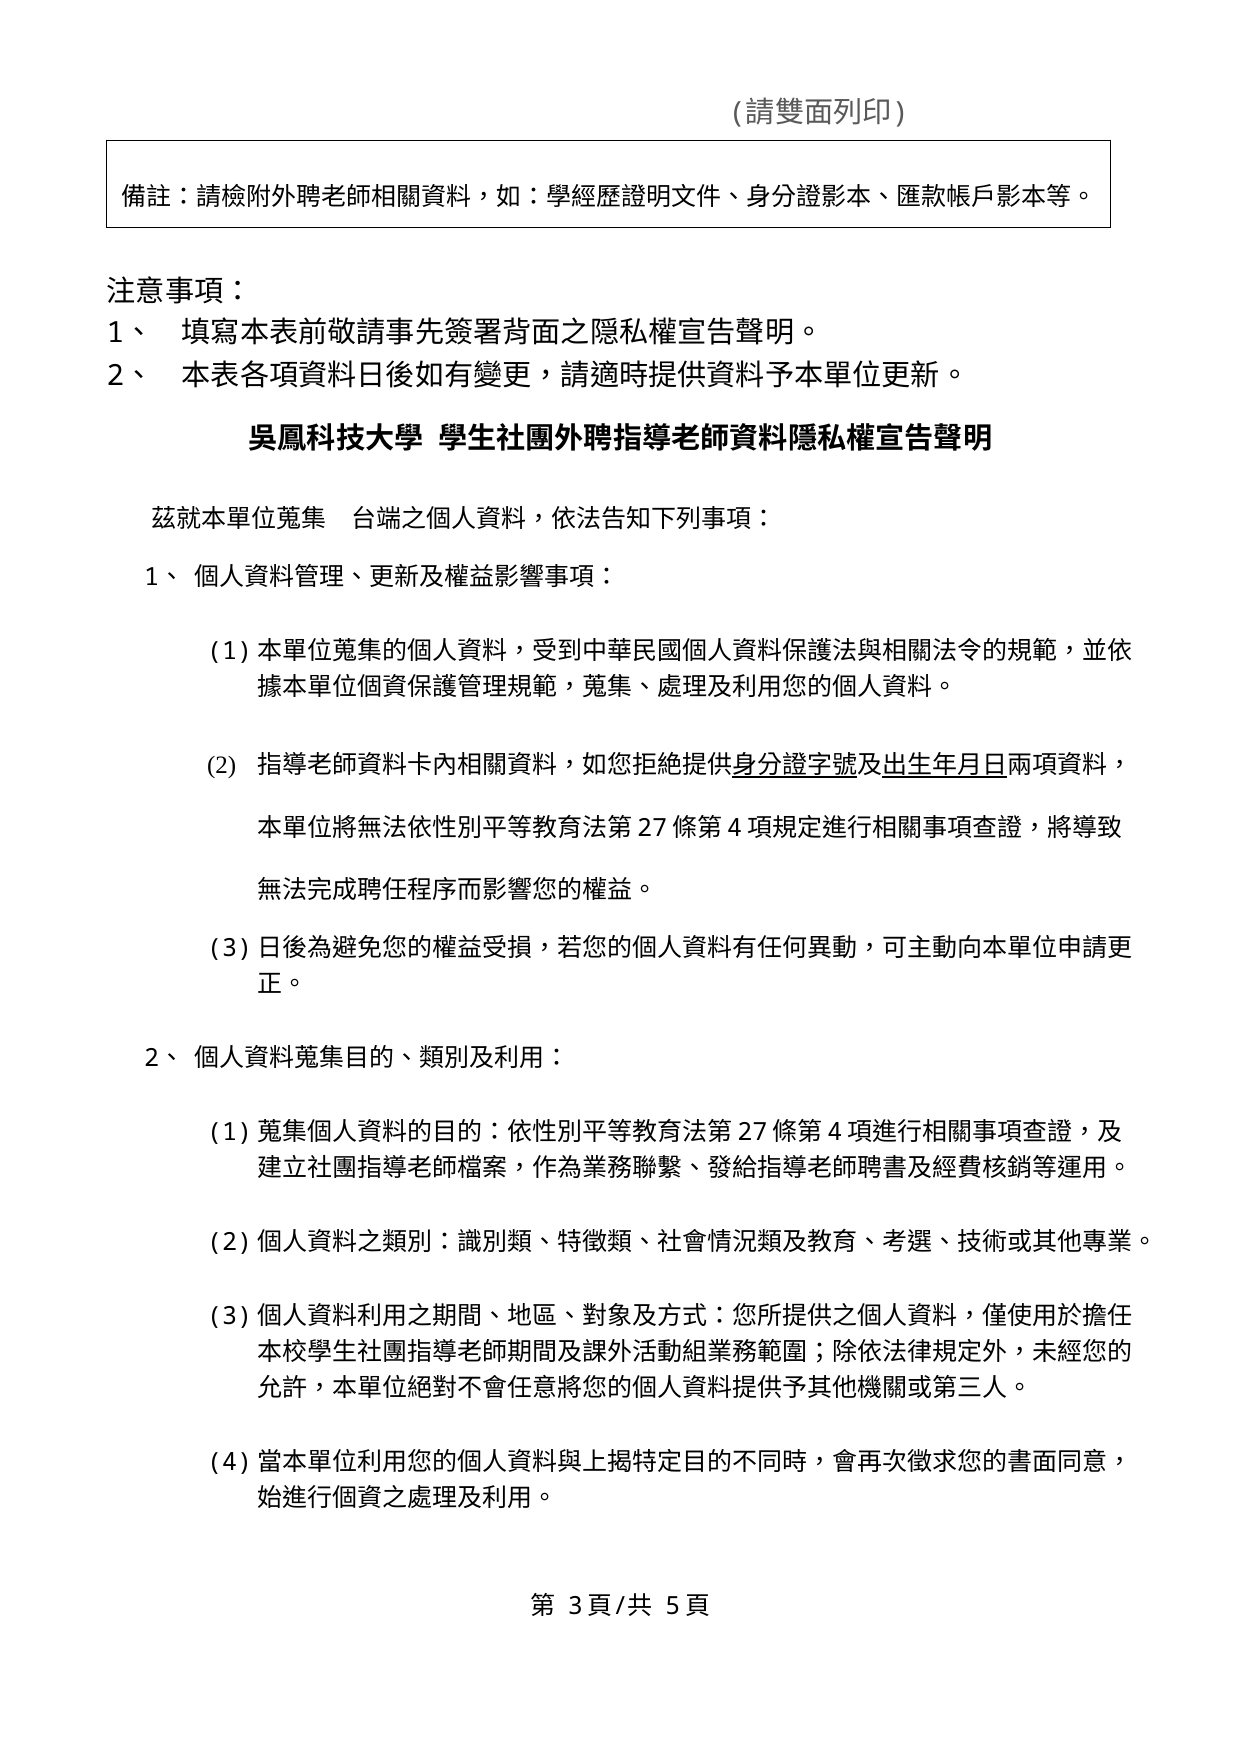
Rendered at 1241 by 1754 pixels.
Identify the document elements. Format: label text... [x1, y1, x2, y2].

text 吳鳳科技大學 學生社團外聘指導老師資料隱私權宣告聲明 [106, 394, 1134, 456]
list 個人資料蒐集目的、類別及利用： [144, 1038, 1134, 1074]
text 注意事項： [106, 247, 1134, 309]
list 指導老師資料卡內相關資料，如您拒絶提供身分證字號及出生年月日兩項資料，本單位將無法依性別平等教育法第27條第4項規定進行相關事項查證，將導致無法完成聘任程序而影響您的權益。 [207, 721, 1134, 909]
text 茲就本單位蒐集 台端之個人資料，依法告知下列事項： [106, 475, 1134, 538]
table_cell 備註：請檢附外聘老師相關資料，如：學經歷證明文件、身分證影本、匯款帳戶影本等。 [107, 141, 1110, 227]
list 個人資料管理、更新及權益影響事項： [144, 556, 1134, 593]
list 本表各項資料日後如有變更，請適時提供資料予本單位更新。 [106, 351, 1134, 394]
list 本單位蒐集的個人資料，受到中華民國個人資料保護法與相關法令的規範，並依據本單位個資保護管理規範，蒐集、處理及利用您的個人資料。 [207, 630, 1134, 703]
list 日後為避免您的權益受損，若您的個人資料有任何異動，可主動向本單位申請更正。 [207, 928, 1134, 1000]
list 當本單位利用您的個人資料與上揭特定目的不同時，會再次徵求您的書面同意，始進行個資之處理及利用。 [207, 1441, 1134, 1514]
list 個人資料利用之期間、地區、對象及方式：您所提供之個人資料，僅使用於擔任本校學生社團指導老師期間及課外活動組業務範圍；除依法律規定外，未經您的允許，本單位絕對不會任意將您的個人資料提供予其他機關或第三人。 [207, 1295, 1134, 1404]
list 蒐集個人資料的目的：依性別平等教育法第27條第4項進行相關事項查證，及建立社團指導老師檔案，作為業務聯繫、發給指導老師聘書及經費核銷等運用。 [207, 1111, 1134, 1184]
list 填寫本表前敬請事先簽署背面之隠私權宣告聲明。 [106, 309, 1134, 351]
list 個人資料之類別：識別類、特徵類、社會情況類及教育、考選、技術或其他專業。 [207, 1221, 1134, 1258]
